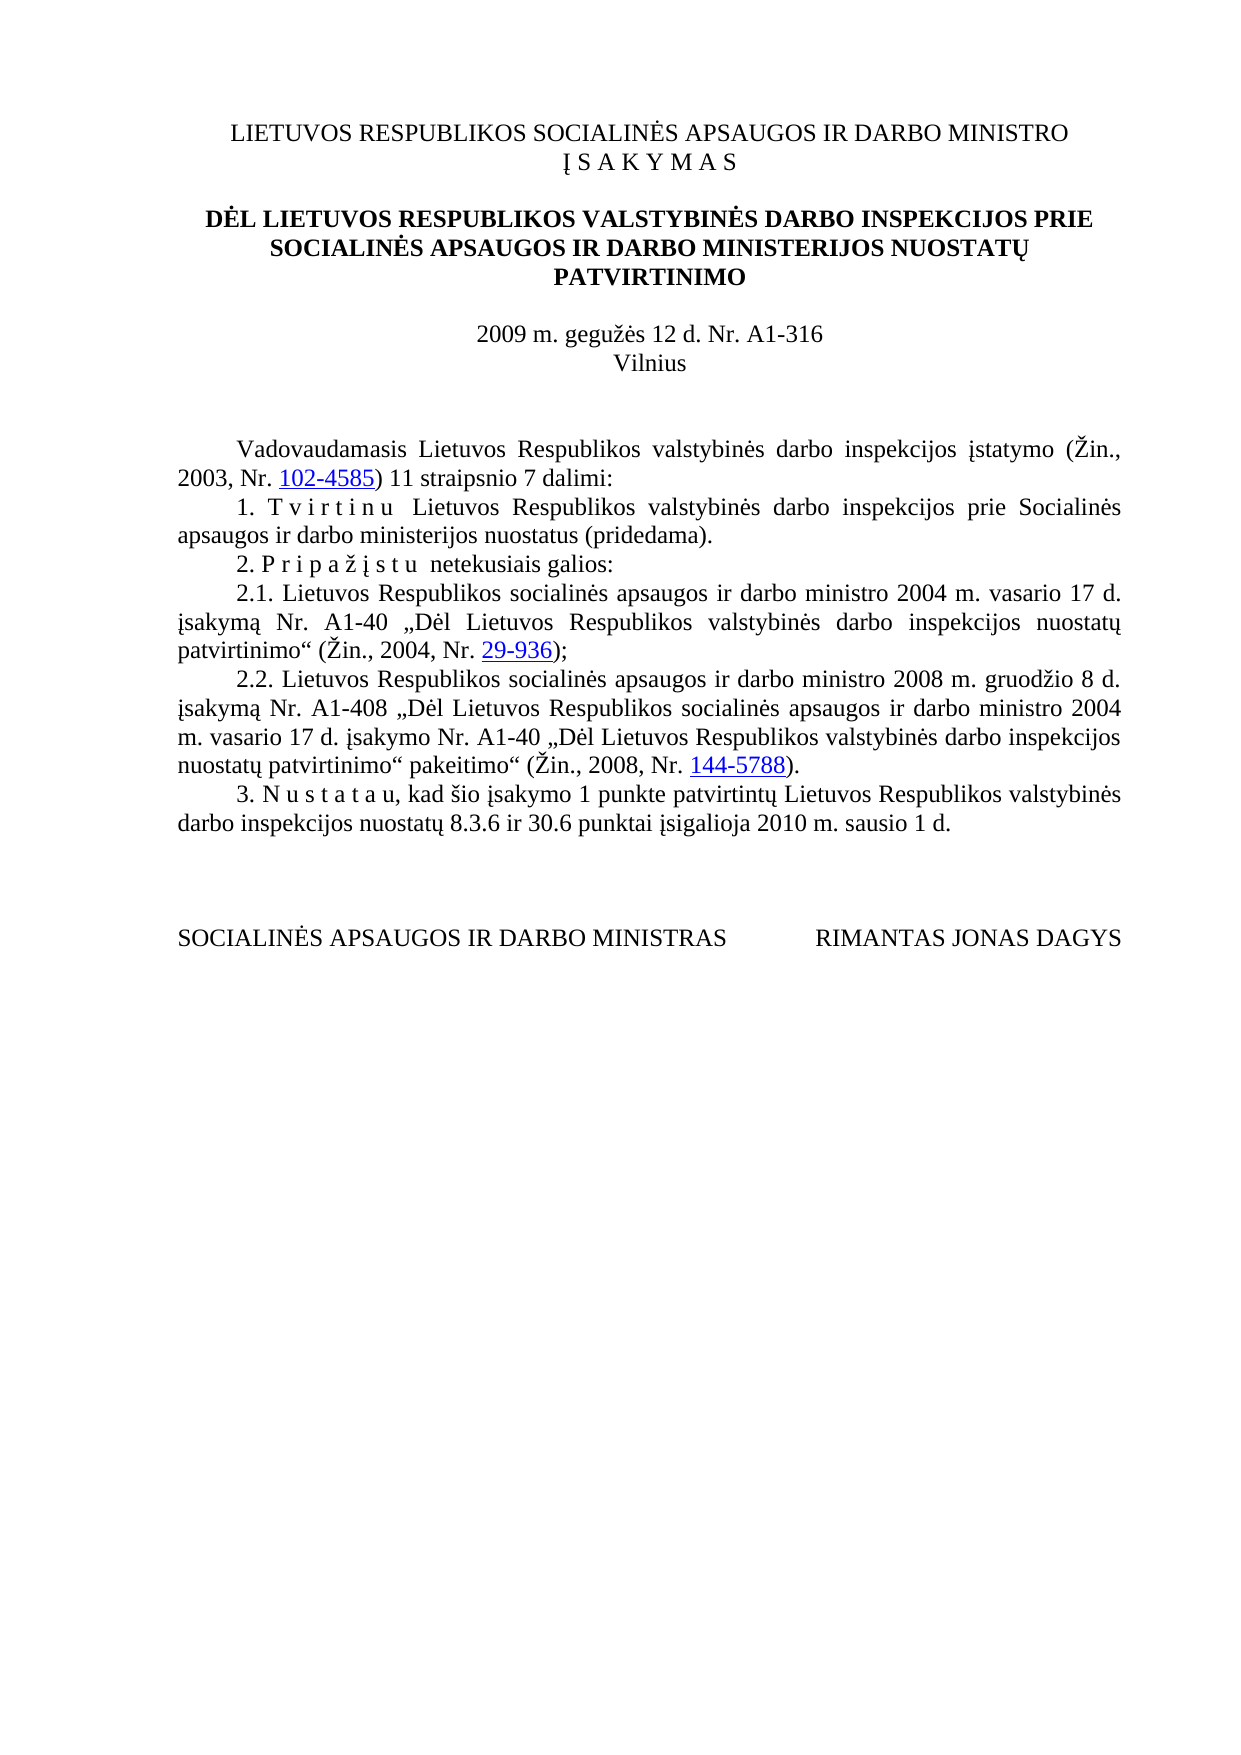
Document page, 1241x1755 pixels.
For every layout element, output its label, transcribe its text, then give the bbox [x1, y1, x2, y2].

text 3. Nustatau, kad šio įsakymo 1 punkte patvirtintų Lietuvos Respublikos valstybinės darbo inspekcijos nuostatų 8.3.6 ir 30.6 punktai įsigalioja 2010 m. sausio 1 d. [177, 779, 1122, 837]
text 2009 m. gegužės 12 d. Nr. A1-316 [177, 319, 1122, 348]
text 2.2. Lietuvos Respublikos socialinės apsaugos ir darbo ministro 2008 m. gruodžio 8 d. įsakymą Nr. A1-408 „Dėl Lietuvos Respublikos socialinės apsaugos ir darbo ministro 2004 m. vasario 17 d. įsakymo Nr. A1-40 „Dėl Lietuvos Respublikos valstybinės darbo inspekcijos nuostatų patvirtinimo“ pakeitimo“ (Žin., 2008, Nr. 144-5788). [177, 664, 1122, 779]
text LIETUVOS RESPUBLIKOS SOCIALINĖS APSAUGOS IR DARBO MINISTRO [177, 118, 1122, 147]
text 2.1. Lietuvos Respublikos socialinės apsaugos ir darbo ministro 2004 m. vasario 17 d. įsakymą Nr. A1-40 „Dėl Lietuvos Respublikos valstybinės darbo inspekcijos nuostatų patvirtinimo“ (Žin., 2004, Nr. 29-936); [177, 578, 1122, 664]
text Vadovaudamasis Lietuvos Respublikos valstybinės darbo inspekcijos įstatymo (Žin., 2003, Nr. 102-4585) 11 straipsnio 7 dalimi: [177, 434, 1122, 492]
text DĖL LIETUVOS RESPUBLIKOS VALSTYBINĖS DARBO INSPEKCIJOS PRIE SOCIALINĖS APSAUGOS IR DARBO MINISTERIJOS NUOSTATŲ PATVIRTINIMO [177, 204, 1122, 291]
text Vilnius [177, 348, 1122, 377]
text SOCIALINĖS APSAUGOS IR DARBO MINISTRAS RIMANTAS JONAS DAGYS [177, 923, 1122, 952]
text 2. Pripažįstu netekusiais galios: [177, 549, 1122, 578]
text ĮSAKYMAS [177, 147, 1122, 176]
text 1. Tvirtinu Lietuvos Respublikos valstybinės darbo inspekcijos prie Socialinės apsaugos ir darbo ministerijos nuostatus (pridedama). [177, 492, 1122, 549]
